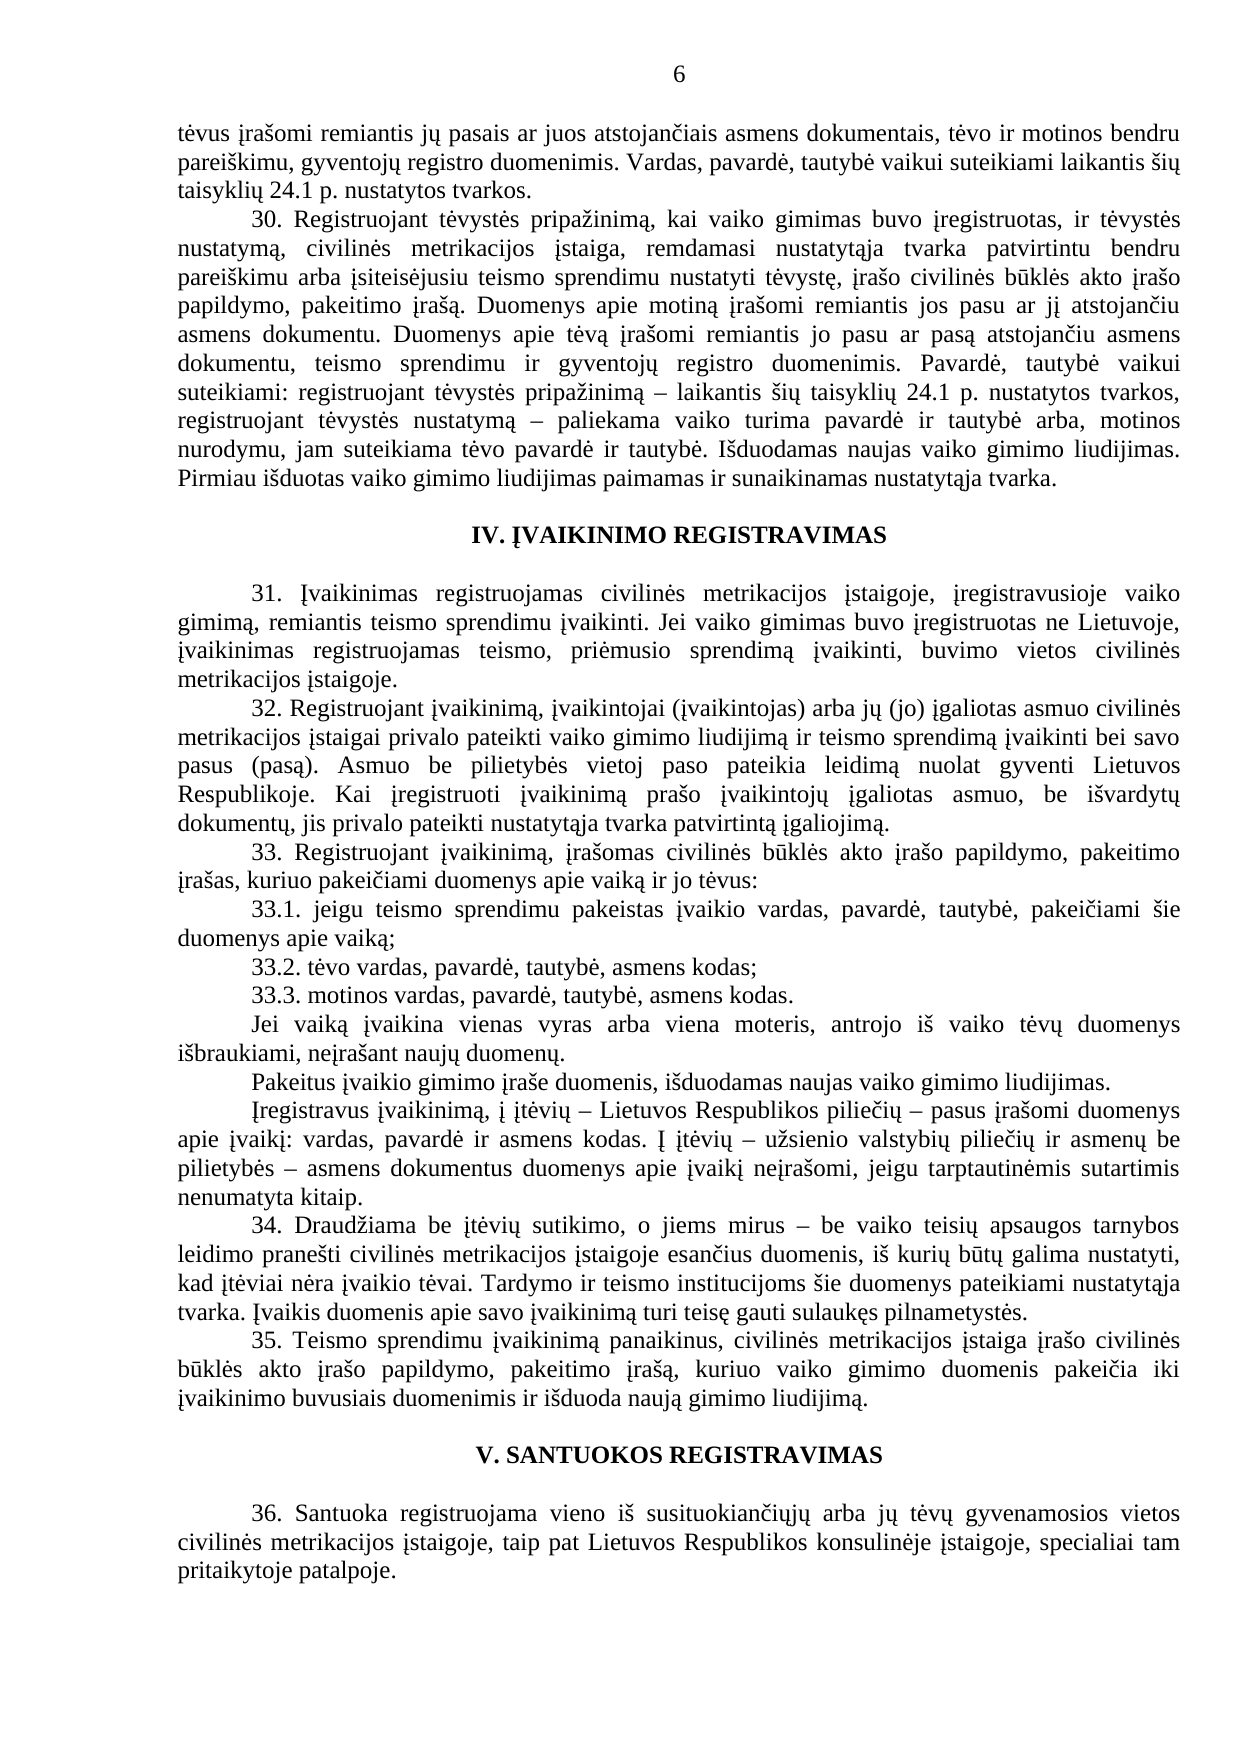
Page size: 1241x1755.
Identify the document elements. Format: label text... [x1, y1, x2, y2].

text 33. Registruojant įvaikinimą, įrašomas civilinės būklės akto įrašo papildymo, pakeitimo įrašas, kuriuo pakeičiami duomenys apie vaiką ir jo tėvus: [177, 837, 1181, 894]
text 31. Įvaikinimas registruojamas civilinės metrikacijos įstaigoje, įregistravusioje vaiko gimimą, remiantis teismo sprendimu įvaikinti. Jei vaiko gimimas buvo įregistruotas ne Lietuvoje, įvaikinimas registruojamas teismo, priėmusio sprendimą įvaikinti, buvimo vietos civilinės metrikacijos įstaigoje. [177, 578, 1181, 693]
text 33.1. jeigu teismo sprendimu pakeistas įvaikio vardas, pavardė, tautybė, pakeičiami šie duomenys apie vaiką; [177, 894, 1181, 952]
text 33.2. tėvo vardas, pavardė, tautybė, asmens kodas; [177, 952, 1181, 981]
text 30. Registruojant tėvystės pripažinimą, kai vaiko gimimas buvo įregistruotas, ir tėvystės nustatymą, civilinės metrikacijos įstaiga, remdamasi nustatytąja tvarka patvirtintu bendru pareiškimu arba įsiteisėjusiu teismo sprendimu nustatyti tėvystę, įrašo civilinės būklės akto įrašo papildymo, pakeitimo įrašą. Duomenys apie motiną įrašomi remiantis jos pasu ar jį atstojančiu asmens dokumentu. Duomenys apie tėvą įrašomi remiantis jo pasu ar pasą atstojančiu asmens dokumentu, teismo sprendimu ir gyventojų registro duomenimis. Pavardė, tautybė vaikui suteikiami: registruojant tėvystės pripažinimą – laikantis šių taisyklių 24.1 p. nustatytos tvarkos, registruojant tėvystės nustatymą – paliekama vaiko turima pavardė ir tautybė arba, motinos nurodymu, jam suteikiama tėvo pavardė ir tautybė. Išduodamas naujas vaiko gimimo liudijimas. Pirmiau išduotas vaiko gimimo liudijimas paimamas ir sunaikinamas nustatytąja tvarka. [177, 204, 1181, 492]
text 35. Teismo sprendimu įvaikinimą panaikinus, civilinės metrikacijos įstaiga įrašo civilinės būklės akto įrašo papildymo, pakeitimo įrašą, kuriuo vaiko gimimo duomenis pakeičia iki įvaikinimo buvusiais duomenimis ir išduoda naują gimimo liudijimą. [177, 1326, 1181, 1412]
text Įregistravus įvaikinimą, į įtėvių – Lietuvos Respublikos piliečių – pasus įrašomi duomenys apie įvaikį: vardas, pavardė ir asmens kodas. Į įtėvių – užsienio valstybių piliečių ir asmenų be pilietybės – asmens dokumentus duomenys apie įvaikį neįrašomi, jeigu tarptautinėmis sutartimis nenumatyta kitaip. [177, 1096, 1181, 1211]
text 36. Santuoka registruojama vieno iš susituokiančiųjų arba jų tėvų gyvenamosios vietos civilinės metrikacijos įstaigoje, taip pat Lietuvos Respublikos konsulinėje įstaigoje, specialiai tam pritaikytoje patalpoje. [177, 1498, 1181, 1584]
text tėvus įrašomi remiantis jų pasais ar juos atstojančiais asmens dokumentais, tėvo ir motinos bendru pareiškimu, gyventojų registro duomenimis. Vardas, pavardė, tautybė vaikui suteikiami laikantis šių taisyklių 24.1 p. nustatytos tvarkos. [177, 118, 1181, 204]
text IV. ĮVAIKINIMO REGISTRAVIMAS [177, 521, 1181, 549]
text 33.3. motinos vardas, pavardė, tautybė, asmens kodas. [177, 981, 1181, 1009]
text 32. Registruojant įvaikinimą, įvaikintojai (įvaikintojas) arba jų (jo) įgaliotas asmuo civilinės metrikacijos įstaigai privalo pateikti vaiko gimimo liudijimą ir teismo sprendimą įvaikinti bei savo pasus (pasą). Asmuo be pilietybės vietoj paso pateikia leidimą nuolat gyventi Lietuvos Respublikoje. Kai įregistruoti įvaikinimą prašo įvaikintojų įgaliotas asmuo, be išvardytų dokumentų, jis privalo pateikti nustatytąja tvarka patvirtintą įgaliojimą. [177, 693, 1181, 837]
text Pakeitus įvaikio gimimo įraše duomenis, išduodamas naujas vaiko gimimo liudijimas. [177, 1067, 1181, 1096]
text Jei vaiką įvaikina vienas vyras arba viena moteris, antrojo iš vaiko tėvų duomenys išbraukiami, neįrašant naujų duomenų. [177, 1009, 1181, 1067]
text V. SANTUOKOS REGISTRAVIMAS [177, 1441, 1181, 1469]
text 34. Draudžiama be įtėvių sutikimo, o jiems mirus – be vaiko teisių apsaugos tarnybos leidimo pranešti civilinės metrikacijos įstaigoje esančius duomenis, iš kurių būtų galima nustatyti, kad įtėviai nėra įvaikio tėvai. Tardymo ir teismo institucijoms šie duomenys pateikiami nustatytąja tvarka. Įvaikis duomenis apie savo įvaikinimą turi teisę gauti sulaukęs pilnametystės. [177, 1211, 1181, 1326]
